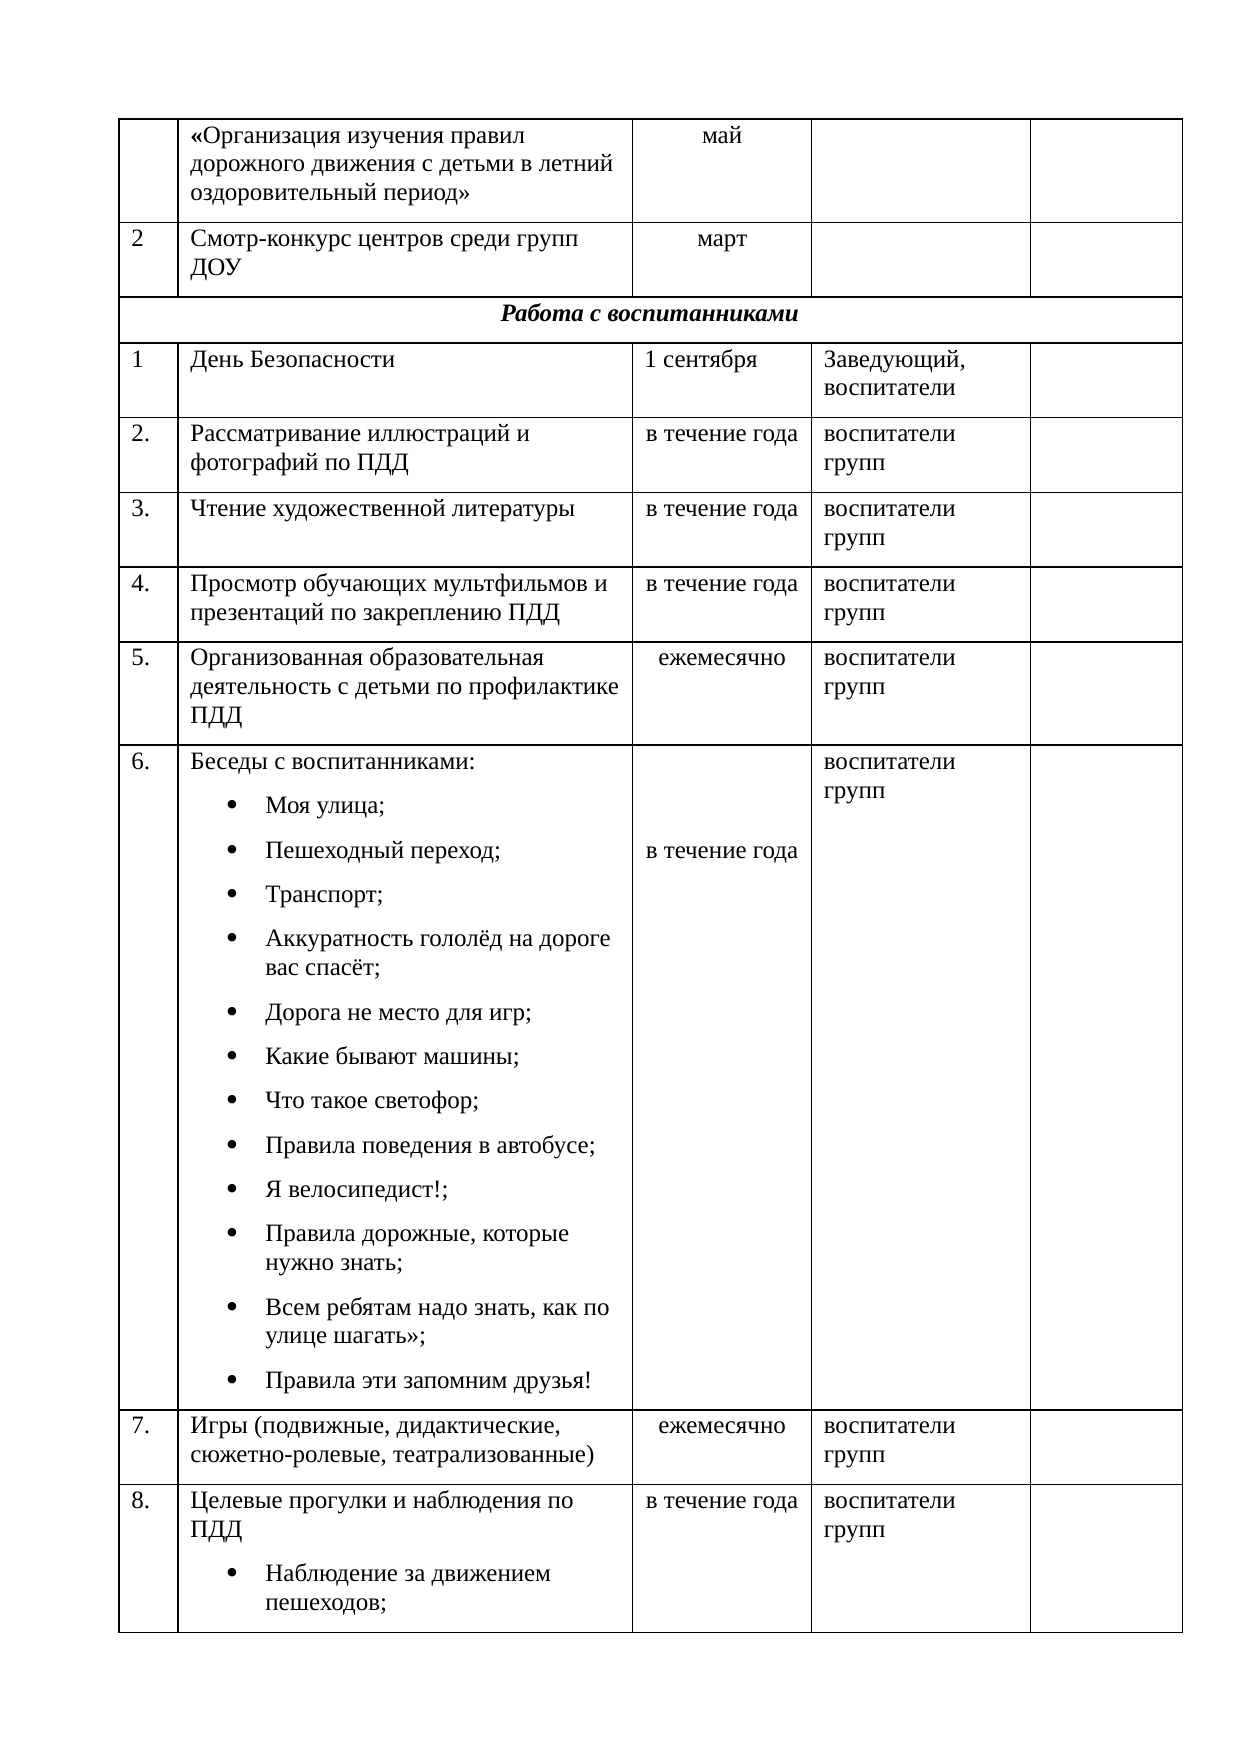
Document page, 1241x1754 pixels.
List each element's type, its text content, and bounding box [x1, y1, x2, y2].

table_cell 7. [120, 1411, 177, 1484]
table_cell [812, 223, 1030, 296]
table_cell Игры (подвижные, дидактические, сюжетно-ролевые, театрализованные) [179, 1411, 632, 1484]
table_cell 1 [120, 344, 177, 417]
table_cell 2. [120, 418, 177, 492]
table_cell воспитатели групп [812, 418, 1030, 492]
table_cell Просмотр обучающих мультфильмов и презентаций по закреплению ПДД [179, 568, 632, 641]
table_cell 6. [120, 746, 177, 1409]
table_cell 3. [120, 493, 177, 566]
table_cell Целевые прогулки и наблюдения по ПДД Наблюдение за движением пешеходов; Наблюдение за движением транспорта; Рассматривание видов транспорта; Прогулка к пешеходному переходу. [179, 1485, 632, 1632]
table_cell 2 [120, 223, 177, 296]
table_cell Заведующий, воспитатели [812, 344, 1030, 417]
table_cell 1 сентября [633, 344, 811, 417]
table_cell [1031, 1485, 1182, 1632]
table_cell [1031, 1411, 1182, 1484]
table_cell в течение года [633, 1485, 811, 1632]
table_cell Рассматривание иллюстраций и фотографий по ПДД [179, 418, 632, 492]
table_cell [1031, 418, 1182, 492]
table_cell в течение года [633, 568, 811, 641]
table_cell май [633, 120, 811, 222]
table_cell [1031, 223, 1182, 296]
table_cell в течение года [633, 493, 811, 566]
table_cell 5. [120, 643, 177, 744]
table_cell [1031, 493, 1182, 566]
table_cell ежемесячно [633, 643, 811, 744]
table_cell воспитатели групп [812, 1485, 1030, 1632]
table_cell ежемесячно [633, 1411, 811, 1484]
table_cell [1031, 120, 1182, 222]
table_cell [1031, 344, 1182, 417]
table_cell Чтение художественной литературы [179, 493, 632, 566]
table_cell Беседы с воспитанниками: Моя улица; Пешеходный переход; Транспорт; Аккуратность гололёд на дороге вас спасёт; Дорога не место для игр; Какие бывают машины; Что такое светофор; Правила поведения в автобусе; Я велосипедист!; Правила дорожные, которые нужно знать; Всем ребятам надо знать, как по улице шагать»; Правила эти запомним друзья! [179, 746, 632, 1409]
table_cell в течение года [633, 418, 811, 492]
table_cell «Организация изучения правил дорожного движения с детьми в летний оздоровительный период» [179, 120, 632, 222]
table_cell воспитатели групп [812, 493, 1030, 566]
table_cell [1031, 568, 1182, 641]
table_cell воспитатели групп [812, 746, 1030, 1409]
table_cell 4. [120, 568, 177, 641]
table_cell День Безопасности [179, 344, 632, 417]
table_cell [812, 120, 1030, 222]
table_cell март [633, 223, 811, 296]
table_cell [120, 120, 177, 222]
table_cell воспитатели групп [812, 643, 1030, 744]
table_cell [1031, 746, 1182, 1409]
table_cell воспитатели групп [812, 568, 1030, 641]
table_cell 8. [120, 1485, 177, 1632]
table_cell [1031, 643, 1182, 744]
table_cell воспитатели групп [812, 1411, 1030, 1484]
table_cell Работа с воспитанниками [120, 298, 1182, 342]
table_cell Организованная образовательная деятельность с детьми по профилактике ПДД [179, 643, 632, 744]
table_cell Смотр-конкурс центров среди групп ДОУ [179, 223, 632, 296]
table_cell в течение года [633, 746, 811, 1409]
